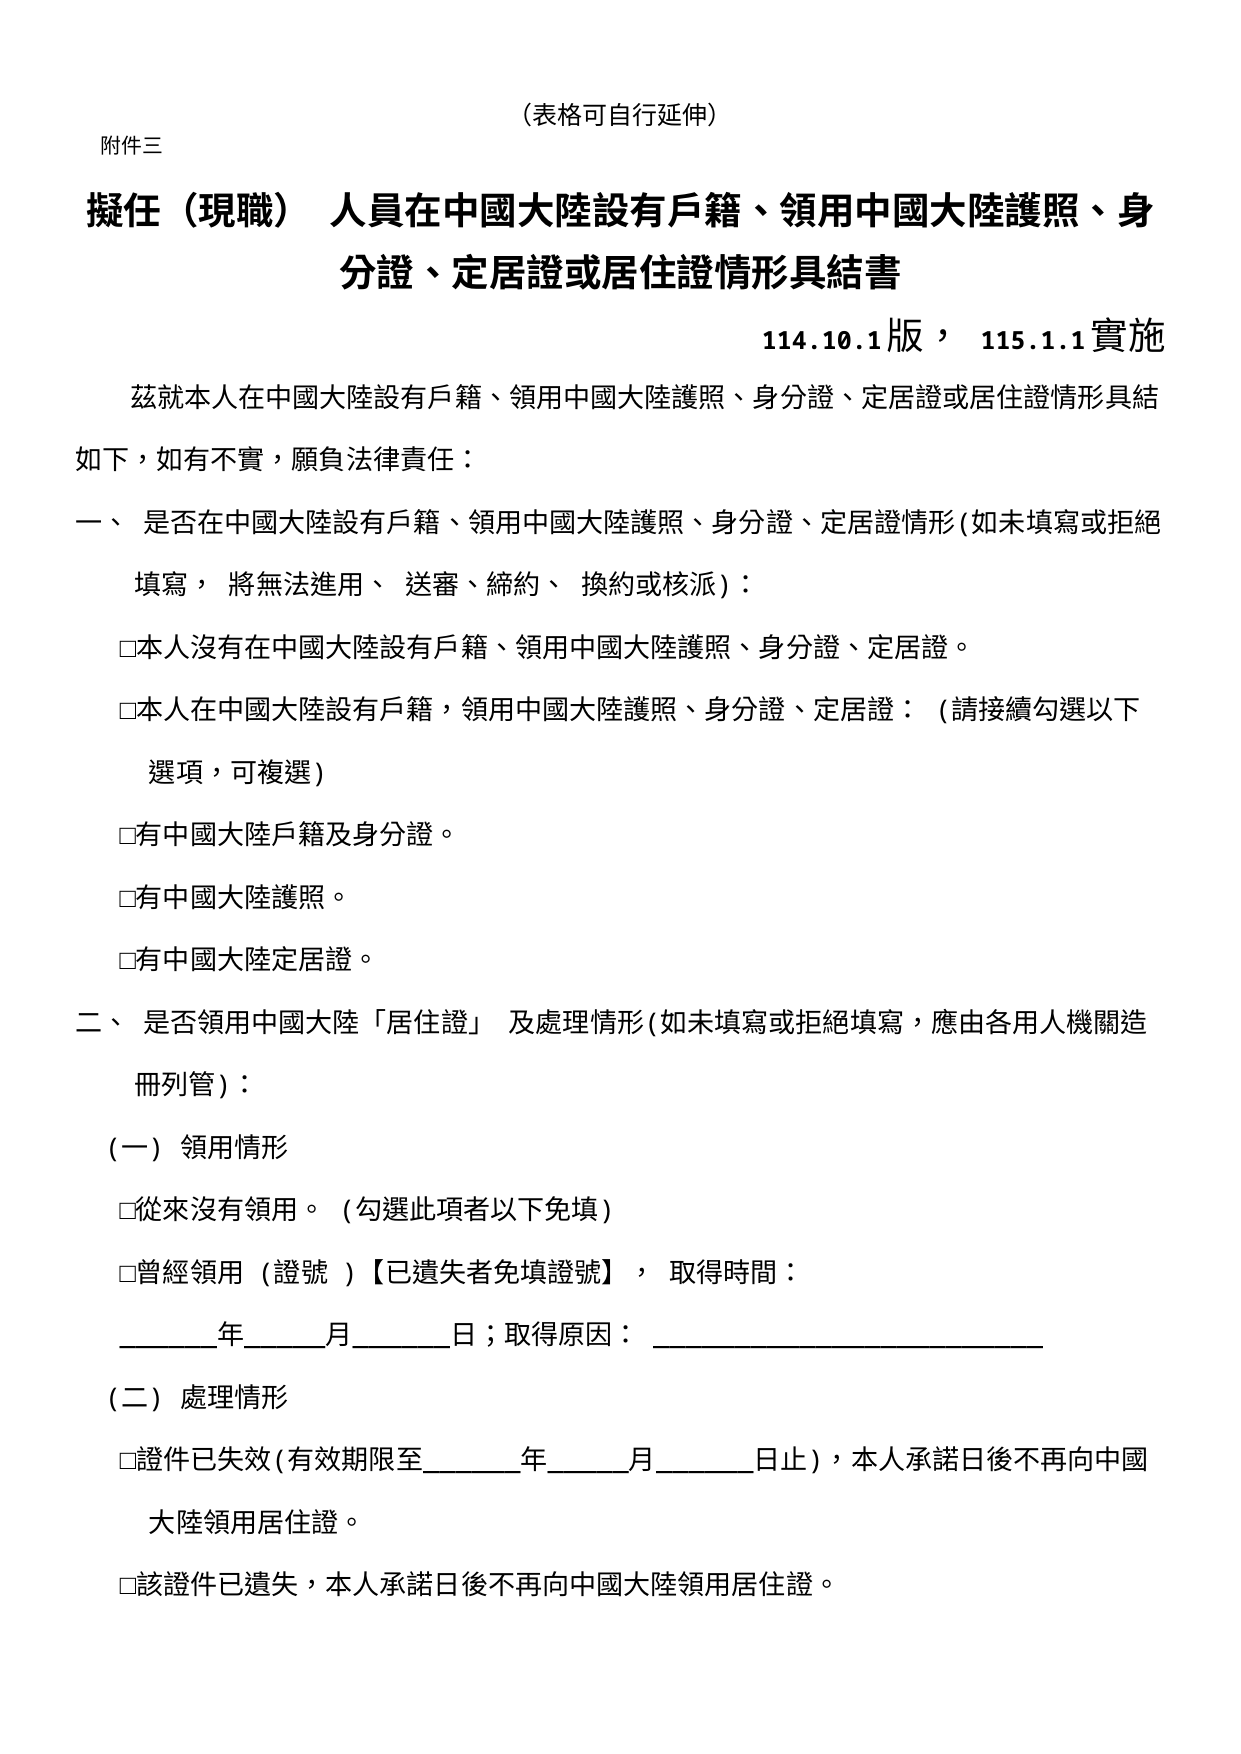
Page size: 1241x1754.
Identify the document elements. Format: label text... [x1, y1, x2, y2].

text □證件已失效(有效期限至______年_____月______日止)，本人承諾日後不再向中國大陸領用居住證。 [119, 1416, 1165, 1541]
text 一、 是否在中國大陸設有戶籍、領用中國大陸護照、身分證、定居證情形(如未填寫或拒絕填寫， 將無法進用、 送審、締約、 換約或核派)： [75, 478, 1165, 603]
text □有中國大陸定居證。 [119, 916, 1165, 978]
text （表格可自行延伸） [75, 96, 1165, 132]
text □本人沒有在中國大陸設有戶籍、領用中國大陸護照、身分證、定居證。 [119, 603, 1165, 666]
text □曾經領用 (證號 )【已遺失者免填證號】， 取得時間： [119, 1228, 1165, 1291]
text 擬任（現職） 人員在中國大陸設有戶籍、領用中國大陸護照、身分證、定居證或居住證情形具結書 [75, 122, 1165, 291]
text 114.10.1版， 115.1.1實施 [75, 291, 1165, 353]
text 附件三 [96, 130, 189, 160]
text 二、 是否領用中國大陸「居住證」 及處理情形(如未填寫或拒絕填寫，應由各用人機關造冊列管)： [75, 978, 1165, 1103]
text □有中國大陸護照。 [119, 853, 1165, 916]
text (一) 領用情形 [104, 1103, 1165, 1166]
text □從來沒有領用。 (勾選此項者以下免填) [119, 1166, 1165, 1228]
text 茲就本人在中國大陸設有戶籍、領用中國大陸護照、身分證、定居證或居住證情形具結如下，如有不實，願負法律責任： [75, 353, 1165, 478]
text □有中國大陸戶籍及身分證。 [119, 791, 1165, 853]
text (二) 處理情形 [104, 1353, 1165, 1416]
text □該證件已遺失，本人承諾日後不再向中國大陸領用居住證。 [119, 1541, 1165, 1603]
text ______年_____月______日；取得原因： ________________________ [119, 1291, 1165, 1353]
text □本人在中國大陸設有戶籍，領用中國大陸護照、身分證、定居證： (請接續勾選以下選項，可複選) [119, 666, 1165, 791]
